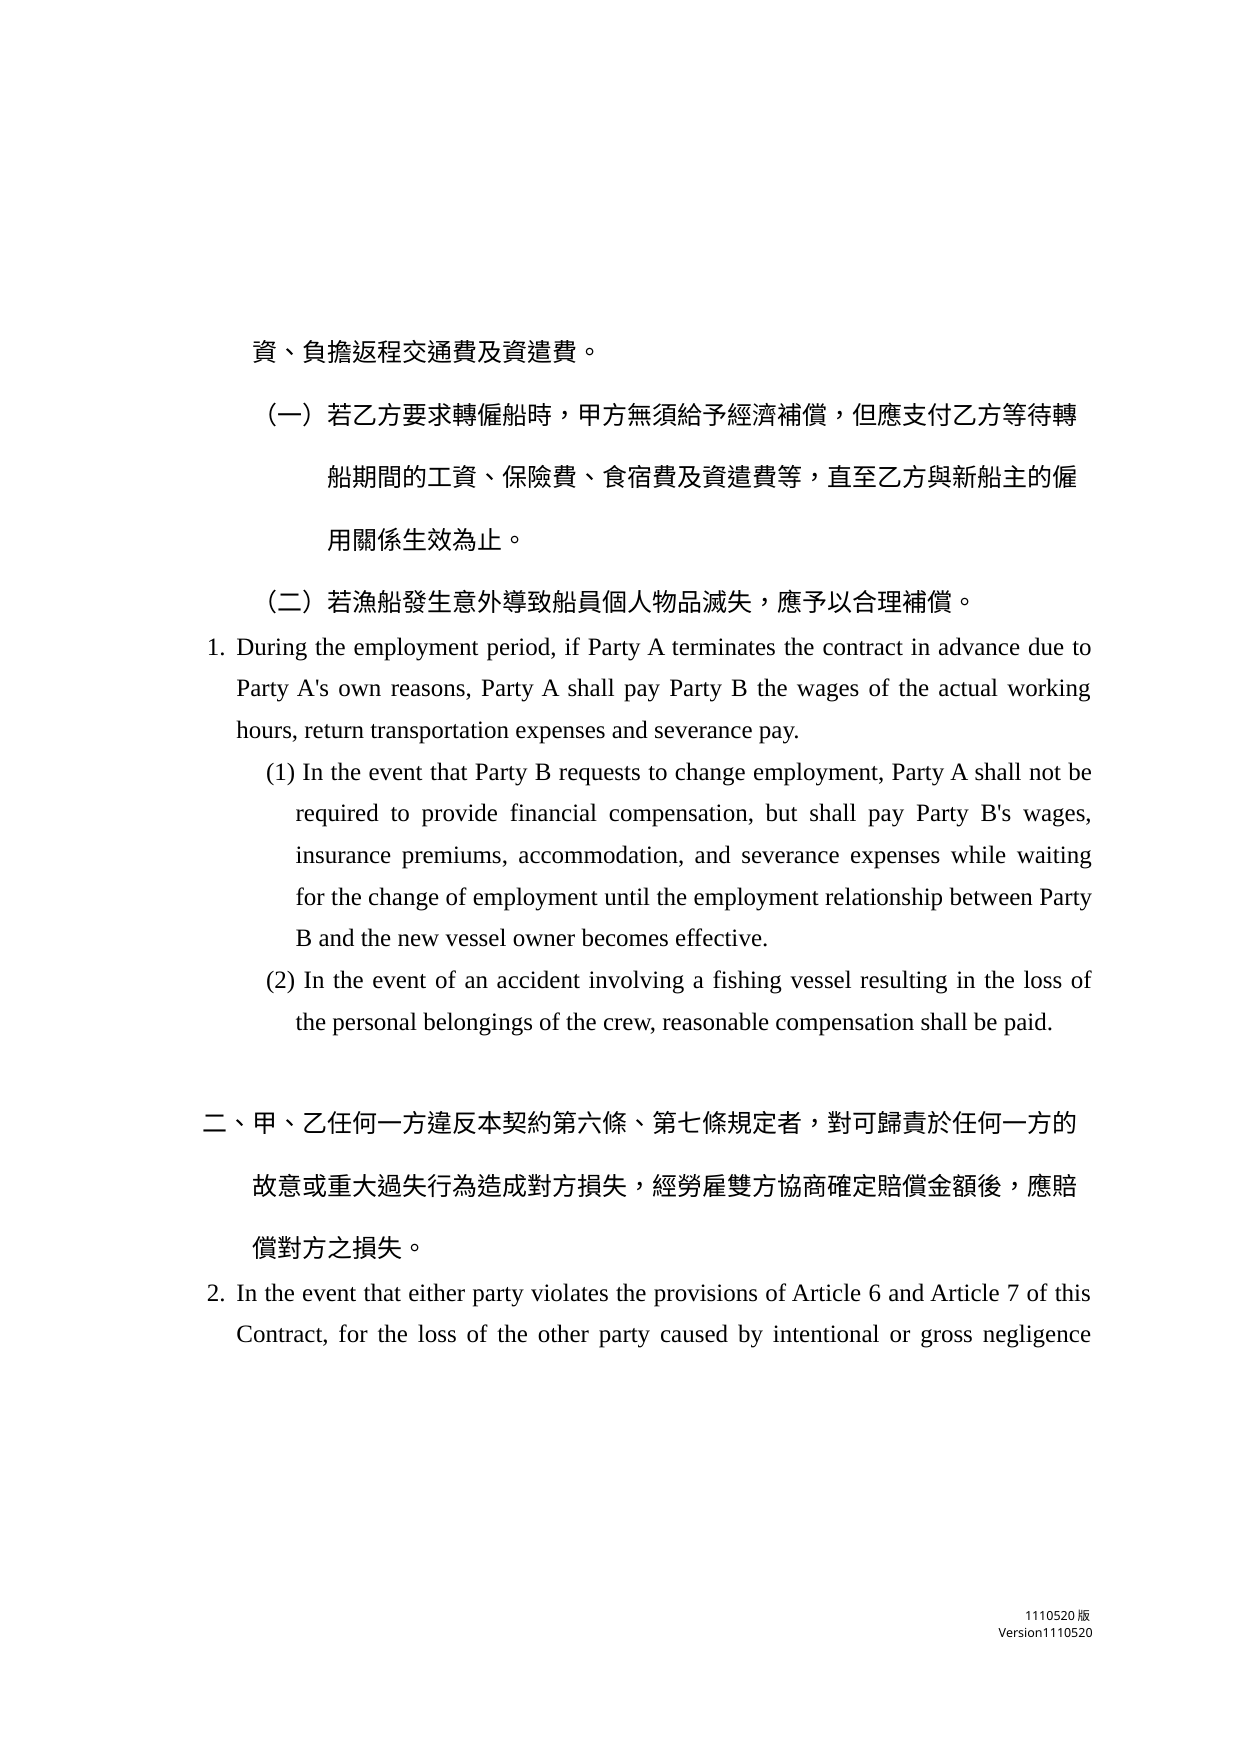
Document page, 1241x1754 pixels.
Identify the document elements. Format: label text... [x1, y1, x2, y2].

text 船期間的工資、保險費、食宿費及資遣費等，直至乙方與新船主的僱用關係生效為止。 [327, 434, 1092, 559]
text 2. In the event that either party violates the provisions of Article 6 and Article 7 of this Contract, for the loss of the other party caused by intentional or gross negligence [207, 1268, 1092, 1351]
text 故意或重大過失行為造成對方損失，經勞雇雙方協商確定賠償金額後，應賠償對方之損失。 [252, 1143, 1092, 1268]
text (2) In the event of an accident involving a fishing vessel resulting in the loss of the personal belongings of the crew, reasonable compensation shall be paid. [266, 955, 1092, 1038]
text （二）若漁船發生意外導致船員個人物品滅失，應予以合理補償。 [252, 559, 1092, 622]
text 1. During the employment period, if Party A terminates the contract in advance due to Party A's own reasons, Party A shall pay Party B the wages of the actual working hours, return transportation expenses and severance pay. [207, 622, 1092, 747]
text （一）若乙方要求轉僱船時，甲方無須給予經濟補償，但應支付乙方等待轉 [252, 372, 1092, 434]
text 二、甲、乙任何一方違反本契約第六條、第七條規定者，對可歸責於任何一方的 [202, 1080, 1092, 1143]
text 資、負擔返程交通費及資遣費。 [252, 309, 1092, 372]
text (1) In the event that Party B requests to change employment, Party A shall not be required to provide financial compensation, but shall pay Party B's wages, insurance premiums, accommodation, and severance expenses while waiting for the change of employment until the employment relationship between Party B and the new vessel owner becomes effective. [266, 747, 1092, 955]
